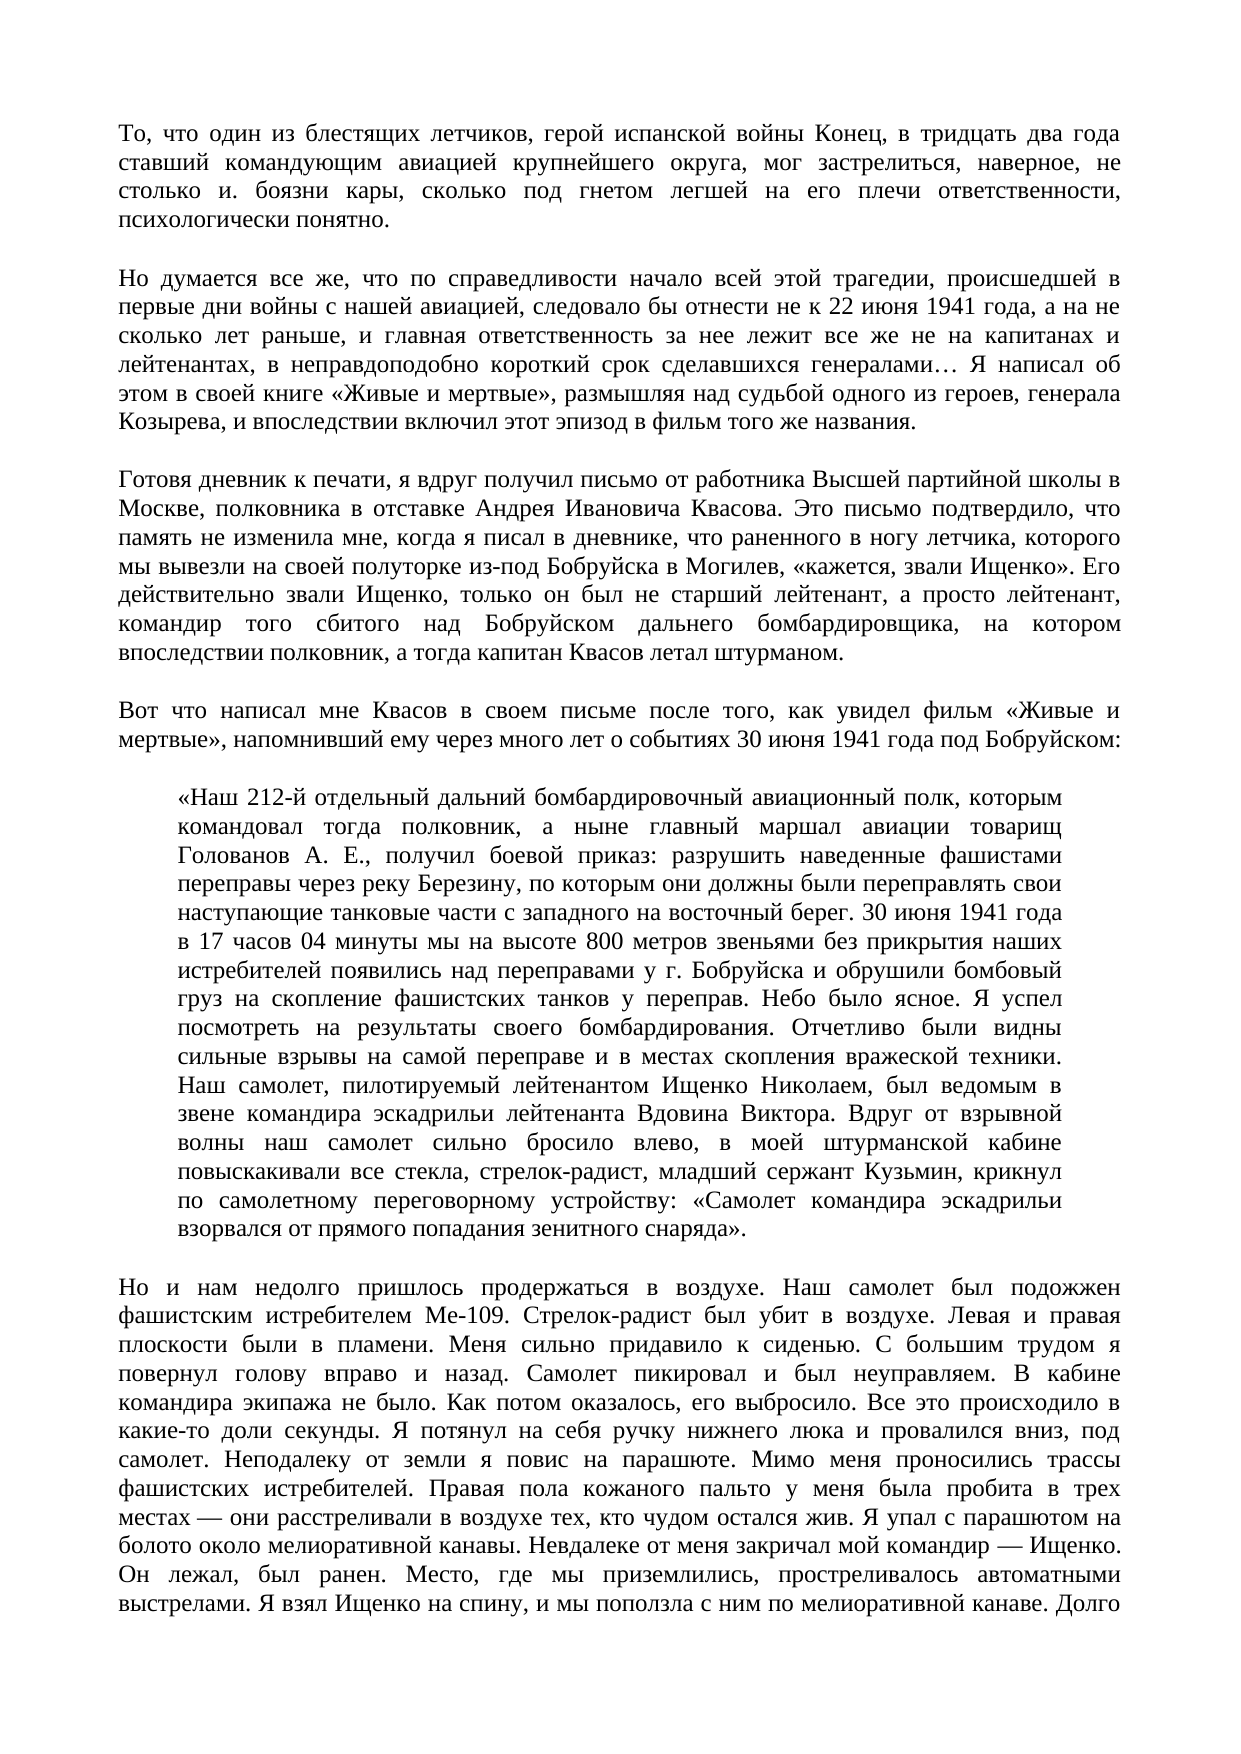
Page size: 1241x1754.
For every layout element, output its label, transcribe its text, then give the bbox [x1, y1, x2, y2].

text Вот что написал мне Квасов в своем письме после того, как увидел фильм «Живые и мертвые», напомнивший ему через много лет о событиях 30 июня 1941 года под Бобруйском: [118, 695, 1122, 753]
text Но думается все же, что по справедливости начало всей этой трагедии, происшедшей в первые дни войны с нашей авиацией, следовало бы отнести не к 22 июня 1941 года, а на не сколько лет раньше, и главная ответственность за нее лежит все же не на капитанах и лейтенантах, в неправдоподобно короткий срок сделавшихся генералами… Я написал об этом в своей книге «Живые и мертвые», размышляя над судьбой одного из героев, генерала Козырева, и впоследствии включил этот эпизод в фильм того же названия. [118, 263, 1122, 435]
text Но и нам недолго пришлось продержаться в воздухе. Наш самолет был подожжен фашистским истребителем Ме-109. Стрелок-радист был убит в воздухе. Левая и правая плоскости были в пламени. Меня сильно придавило к сиденью. С большим трудом я повернул голову вправо и назад. Самолет пикировал и был неуправляем. В кабине командира экипажа не было. Как потом оказалось, его выбросило. Все это происходило в какие-то доли секунды. Я потянул на себя ручку нижнего люка и провалился вниз, под самолет. Неподалеку от земли я повис на парашюте. Мимо меня проносились трассы фашистских истребителей. Правая пола кожаного пальто у меня была пробита в трех местах — они расстреливали в воздухе тех, кто чудом остался жив. Я упал с парашютом на болото около мелиоративной канавы. Невдалеке от меня закричал мой командир — Ищенко. Он лежал, был ранен. Место, где мы приземлились, простреливалось автоматными выстрелами. Я взял Ищенко на спину, и мы поползла с ним по мелиоративной канаве. Долго [118, 1272, 1122, 1617]
text Готовя дневник к печати, я вдруг получил письмо от работника Высшей партийной школы в Москве, полковника в отставке Андрея Ивановича Квасова. Это письмо подтвердило, что память не изменила мне, когда я писал в дневнике, что раненного в ногу летчика, которого мы вывезли на своей полуторке из-под Бобруйска в Могилев, «кажется, звали Ищенко». Его действительно звали Ищенко, только он был не старший лейтенант, а просто лейтенант, командир того сбитого над Бобруйском дальнего бомбардировщика, на котором впоследствии полковник, а тогда капитан Квасов летал штурманом. [118, 464, 1122, 666]
text То, что один из блестящих летчиков, герой испанской войны Конец, в тридцать два года ставший командующим авиацией крупнейшего округа, мог застрелиться, наверное, не столько и. боязни кары, сколько под гнетом легшей на его плечи ответственности, психологически понятно. [118, 118, 1122, 233]
text «Наш 212-й отдельный дальний бомбардировочный авиационный полк, которым командовал тогда полковник, а ныне главный маршал авиации товарищ Голованов А. Е., получил боевой приказ: разрушить наведенные фашистами переправы через реку Березину, по которым они должны были переправлять свои наступающие танковые части с западного на восточный берег. 30 июня 1941 года в 17 часов 04 минуты мы на высоте 800 метров звеньями без прикрытия наших истребителей появились над переправами у г. Бобруйска и обрушили бомбовый груз на скопление фашистских танков у переправ. Небо было ясное. Я успел посмотреть на результаты своего бомбардирования. Отчетливо были видны сильные взрывы на самой переправе и в местах скопления вражеской техники. Наш самолет, пилотируемый лейтенантом Ищенко Николаем, был ведомым в звене командира эскадрильи лейтенанта Вдовина Виктора. Вдруг от взрывной волны наш самолет сильно бросило влево, в моей штурманской кабине повыскакивали все стекла, стрелок-радист, младший сержант Кузьмин, крикнул по самолетному переговорному устройству: «Самолет командира эскадрильи взорвался от прямого попадания зенитного снаряда». [177, 782, 1063, 1242]
